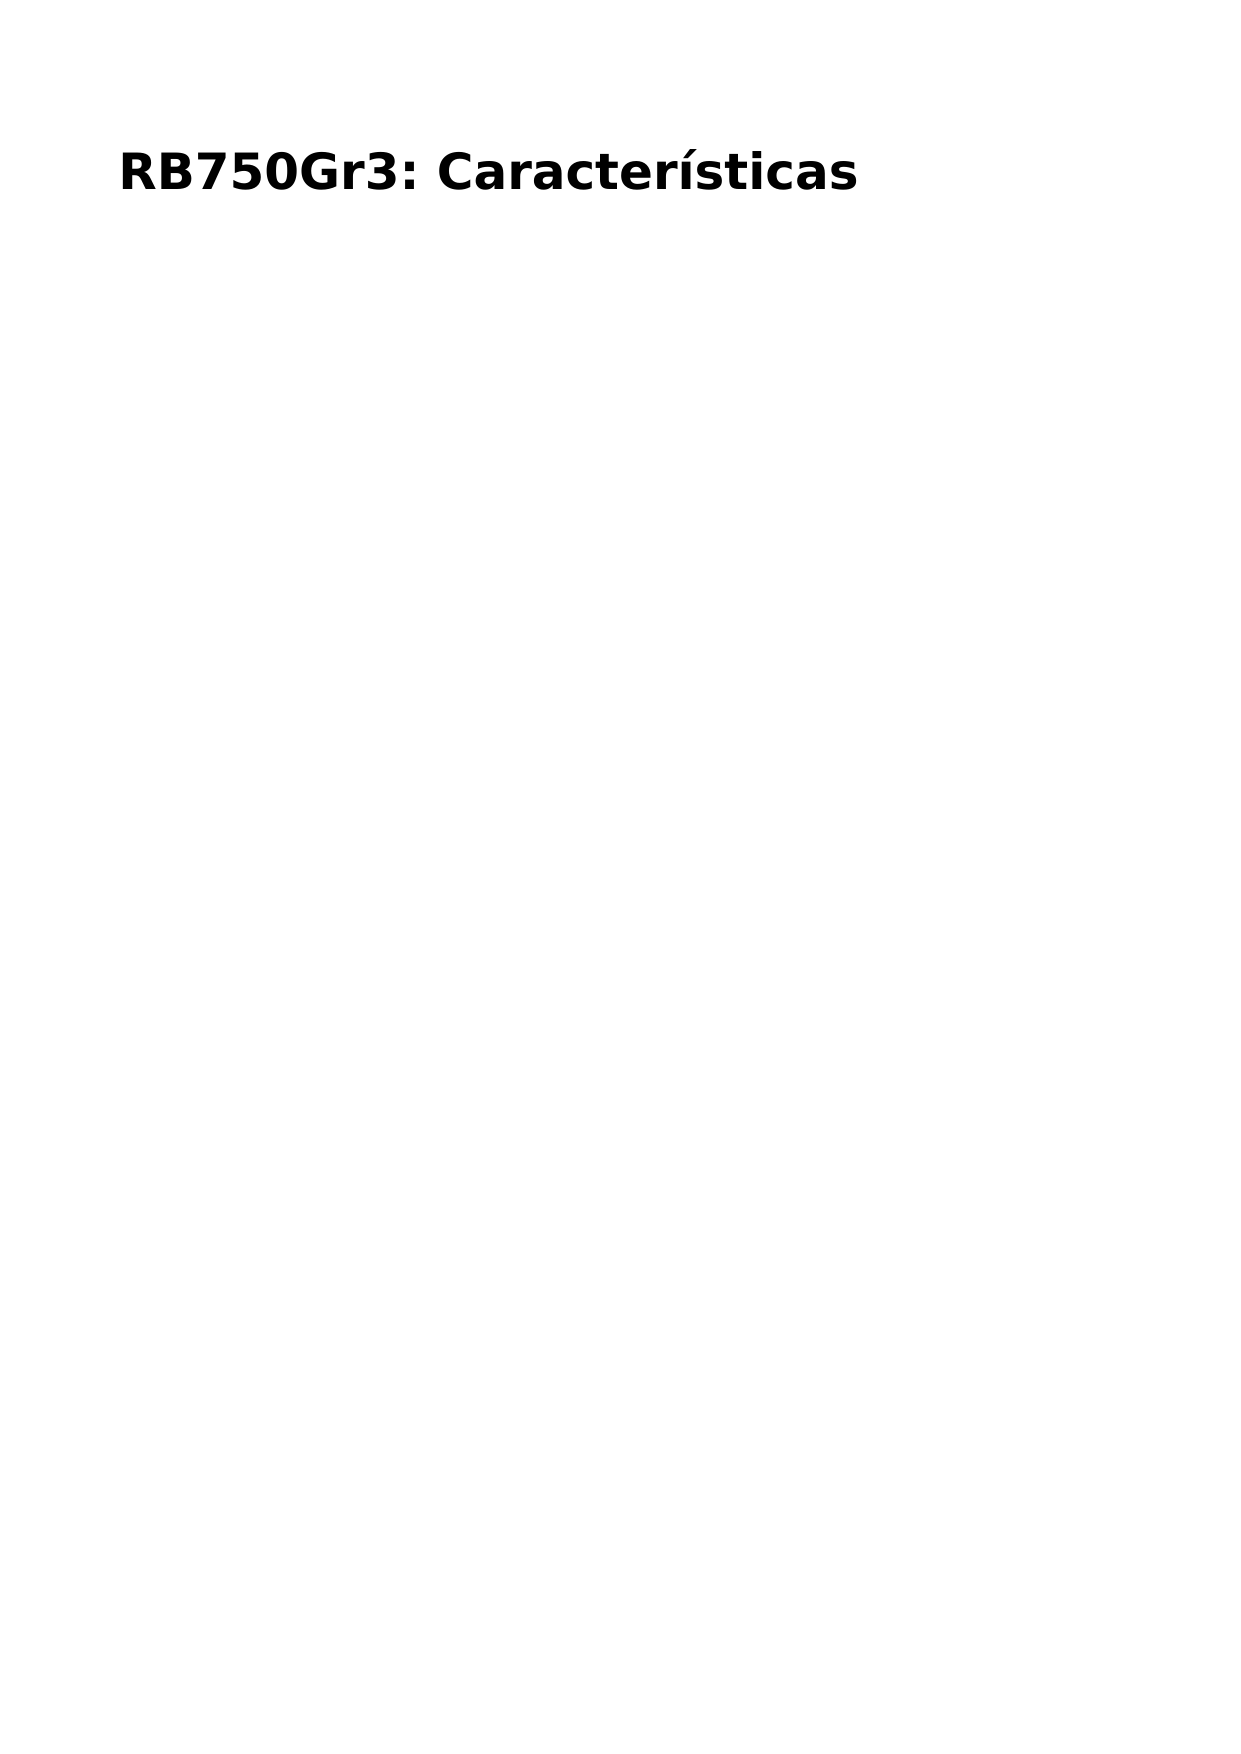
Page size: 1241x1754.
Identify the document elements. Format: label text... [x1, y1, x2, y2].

subtitle RB750Gr3: Características [118, 143, 1122, 201]
